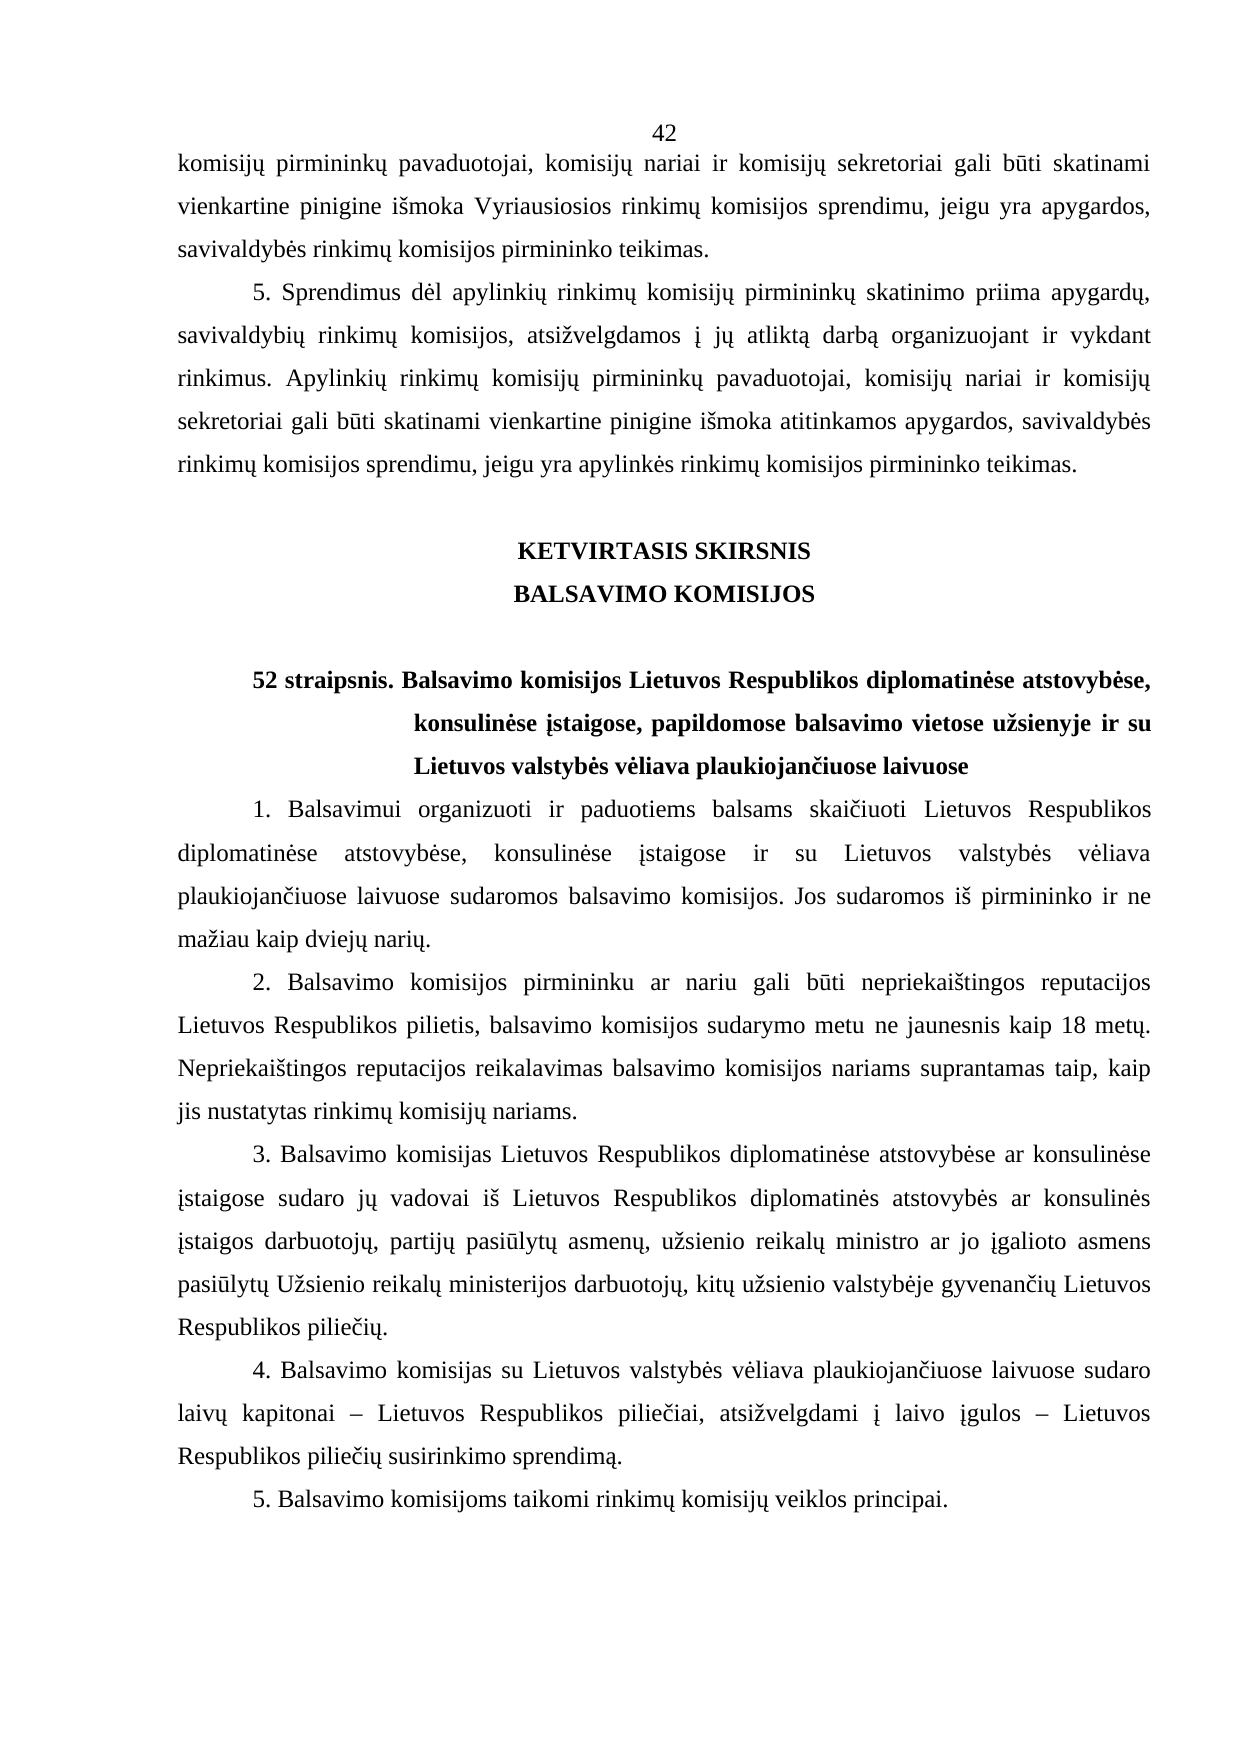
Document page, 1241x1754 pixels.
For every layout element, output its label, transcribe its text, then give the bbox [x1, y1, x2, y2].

subtitle BALSAVIMO KOMISIJOS [177, 579, 1152, 608]
text 1. Balsavimui organizuoti ir paduotiems balsams skaičiuoti Lietuvos Respublikos diplomatinėse atstovybėse, konsulinėse įstaigose ir su Lietuvos valstybės vėliava plaukiojančiuose laivuose sudaromos balsavimo komisijos. Jos sudaromos iš pirmininko ir ne mažiau kaip dviejų narių. [177, 794, 1152, 953]
text 2. Balsavimo komisijos pirmininku ar nariu gali būti nepriekaištingos reputacijos Lietuvos Respublikos pilietis, balsavimo komisijos sudarymo metu ne jaunesnis kaip 18 metų. Nepriekaištingos reputacijos reikalavimas balsavimo komisijos nariams suprantamas taip, kaip jis nustatytas rinkimų komisijų nariams. [177, 967, 1152, 1125]
subtitle KETVIRTASIS SKIRSNIS [177, 536, 1152, 564]
subtitle 52 straipsnis. Balsavimo komisijos Lietuvos Respublikos diplomatinėse atstovybėse, konsulinėse įstaigose, papildomose balsavimo vietose užsienyje ir su Lietuvos valstybės vėliava plaukiojančiuose laivuose [252, 665, 1152, 780]
text komisijų pirmininkų pavaduotojai, komisijų nariai ir komisijų sekretoriai gali būti skatinami vienkartine pinigine išmoka Vyriausiosios rinkimų komisijos sprendimu, jeigu yra apygardos, savivaldybės rinkimų komisijos pirmininko teikimas. [177, 148, 1152, 263]
text 3. Balsavimo komisijas Lietuvos Respublikos diplomatinėse atstovybėse ar konsulinėse įstaigose sudaro jų vadovai iš Lietuvos Respublikos diplomatinės atstovybės ar konsulinės įstaigos darbuotojų, partijų pasiūlytų asmenų, užsienio reikalų ministro ar jo įgalioto asmens pasiūlytų Užsienio reikalų ministerijos darbuotojų, kitų užsienio valstybėje gyvenančių Lietuvos Respublikos piliečių. [177, 1139, 1152, 1341]
text 5. Sprendimus dėl apylinkių rinkimų komisijų pirmininkų skatinimo priima apygardų, savivaldybių rinkimų komisijos, atsižvelgdamos į jų atliktą darbą organizuojant ir vykdant rinkimus. Apylinkių rinkimų komisijų pirmininkų pavaduotojai, komisijų nariai ir komisijų sekretoriai gali būti skatinami vienkartine pinigine išmoka atitinkamos apygardos, savivaldybės rinkimų komisijos sprendimu, jeigu yra apylinkės rinkimų komisijos pirmininko teikimas. [177, 277, 1152, 478]
text 5. Balsavimo komisijoms taikomi rinkimų komisijų veiklos principai. [177, 1484, 1152, 1513]
text 4. Balsavimo komisijas su Lietuvos valstybės vėliava plaukiojančiuose laivuose sudaro laivų kapitonai – Lietuvos Respublikos piliečiai, atsižvelgdami į laivo įgulos – Lietuvos Respublikos piliečių susirinkimo sprendimą. [177, 1355, 1152, 1470]
